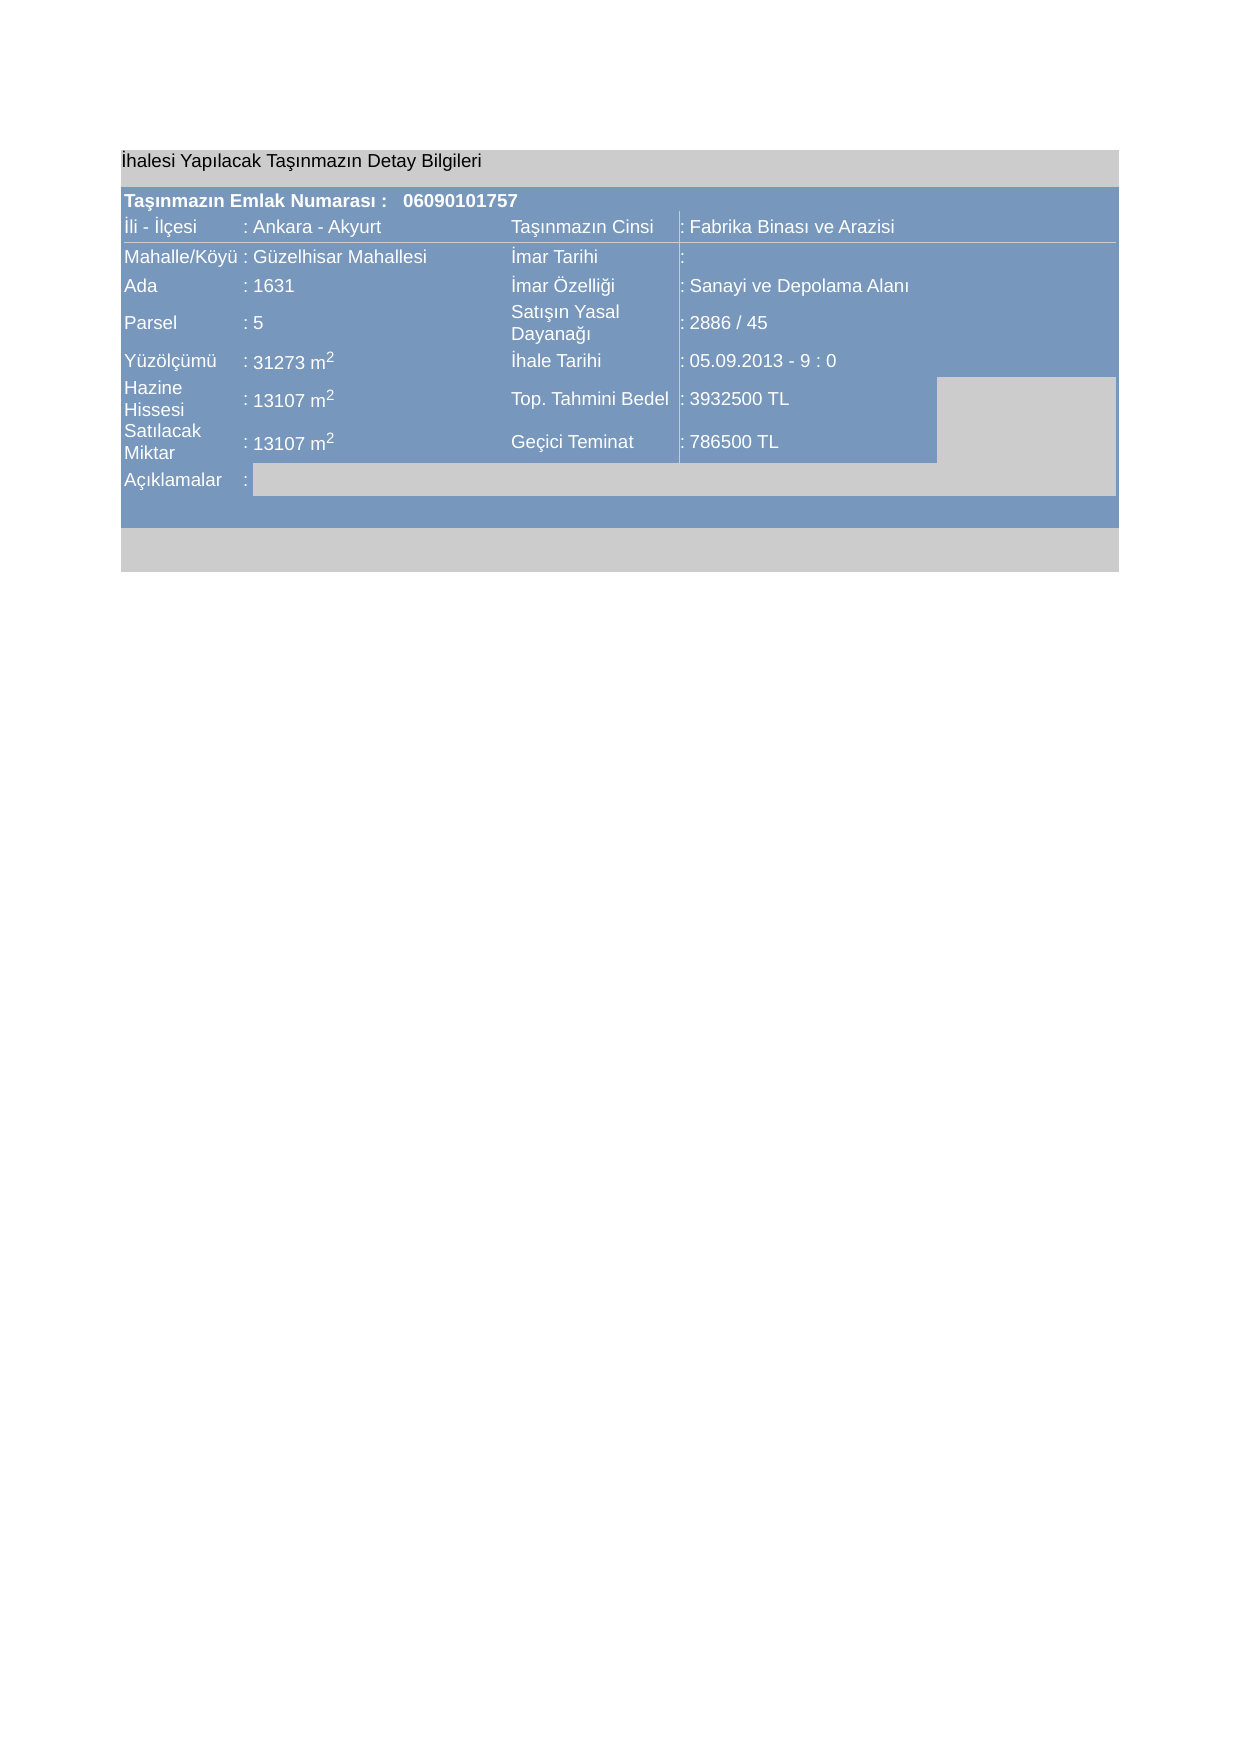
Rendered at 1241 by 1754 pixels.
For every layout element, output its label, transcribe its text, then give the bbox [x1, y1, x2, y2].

table_header [124, 174, 1116, 179]
table_header [118, 147, 1122, 603]
table_header Taşınmazın Cinsi [511, 211, 679, 242]
table_cell 786500 TL [689, 420, 937, 463]
table_cell [253, 463, 1116, 496]
table_header [121, 538, 1119, 567]
table_cell : [243, 377, 253, 420]
table_cell 1631 [253, 271, 501, 301]
table_cell [121, 567, 1119, 572]
table_cell : [680, 301, 689, 344]
table_cell 2886 / 45 [689, 301, 1116, 344]
table_cell [938, 420, 1116, 463]
table_cell [501, 420, 511, 463]
table_cell : [680, 243, 689, 271]
table_cell [501, 243, 511, 271]
table_cell : [243, 463, 253, 496]
table_cell [501, 344, 511, 377]
table_cell : [243, 301, 253, 344]
table_header Fabrika Binası ve Arazisi [689, 211, 1116, 242]
table_header İli - İlçesi [124, 211, 243, 242]
table_cell 31273 m2 [253, 344, 501, 377]
table_cell Taşınmazın Emlak Numarası : 06090101757 [121, 187, 1119, 528]
table_cell Sanayi ve Depolama Alanı [689, 271, 1116, 301]
table_cell [689, 243, 1116, 271]
table_cell : [680, 377, 689, 420]
table_header [121, 171, 1119, 187]
table_cell [121, 528, 1119, 538]
table_cell İhale Tarihi [511, 344, 679, 377]
table_cell 5 [253, 301, 501, 344]
table_cell [501, 271, 511, 301]
table_cell : [243, 243, 253, 271]
table_header : [243, 211, 253, 242]
table_cell Geçici Teminat [511, 420, 679, 463]
table_cell Satışın Yasal Dayanağı [511, 301, 679, 344]
table_cell [501, 301, 511, 344]
table_header İhalesi Yapılacak Taşınmazın Detay Bilgileri [121, 150, 1119, 171]
table_cell Güzelhisar Mahallesi [253, 243, 501, 271]
table_cell [501, 377, 511, 420]
table_cell 13107 m2 [253, 377, 501, 420]
table_cell 05.09.2013 - 9 : 0 [689, 344, 1116, 377]
table_cell [938, 377, 1116, 420]
table_cell : [243, 420, 253, 463]
table_cell : [680, 344, 689, 377]
table_cell 3932500 TL [689, 377, 937, 420]
table_cell : [243, 344, 253, 377]
table_header [118, 603, 1122, 608]
table_cell Hazine Hissesi [124, 377, 243, 420]
table_header [501, 211, 511, 242]
table_header Ankara - Akyurt [253, 211, 501, 242]
table_cell Parsel [124, 301, 243, 344]
table_cell Yüzölçümü [124, 344, 243, 377]
table_cell : [680, 420, 689, 463]
table_cell : [243, 271, 253, 301]
table_cell Açıklamalar [124, 463, 243, 496]
table_cell : [680, 271, 689, 301]
table_cell Satılacak Miktar [124, 420, 243, 463]
table_cell Mahalle/Köyü [124, 243, 243, 271]
table_cell Ada [124, 271, 243, 301]
table_cell İmar Tarihi [511, 243, 679, 271]
table_cell İmar Özelliği [511, 271, 679, 301]
table_cell Top. Tahmini Bedel [511, 377, 679, 420]
table_cell 13107 m2 [253, 420, 501, 463]
table_header : [680, 211, 689, 242]
